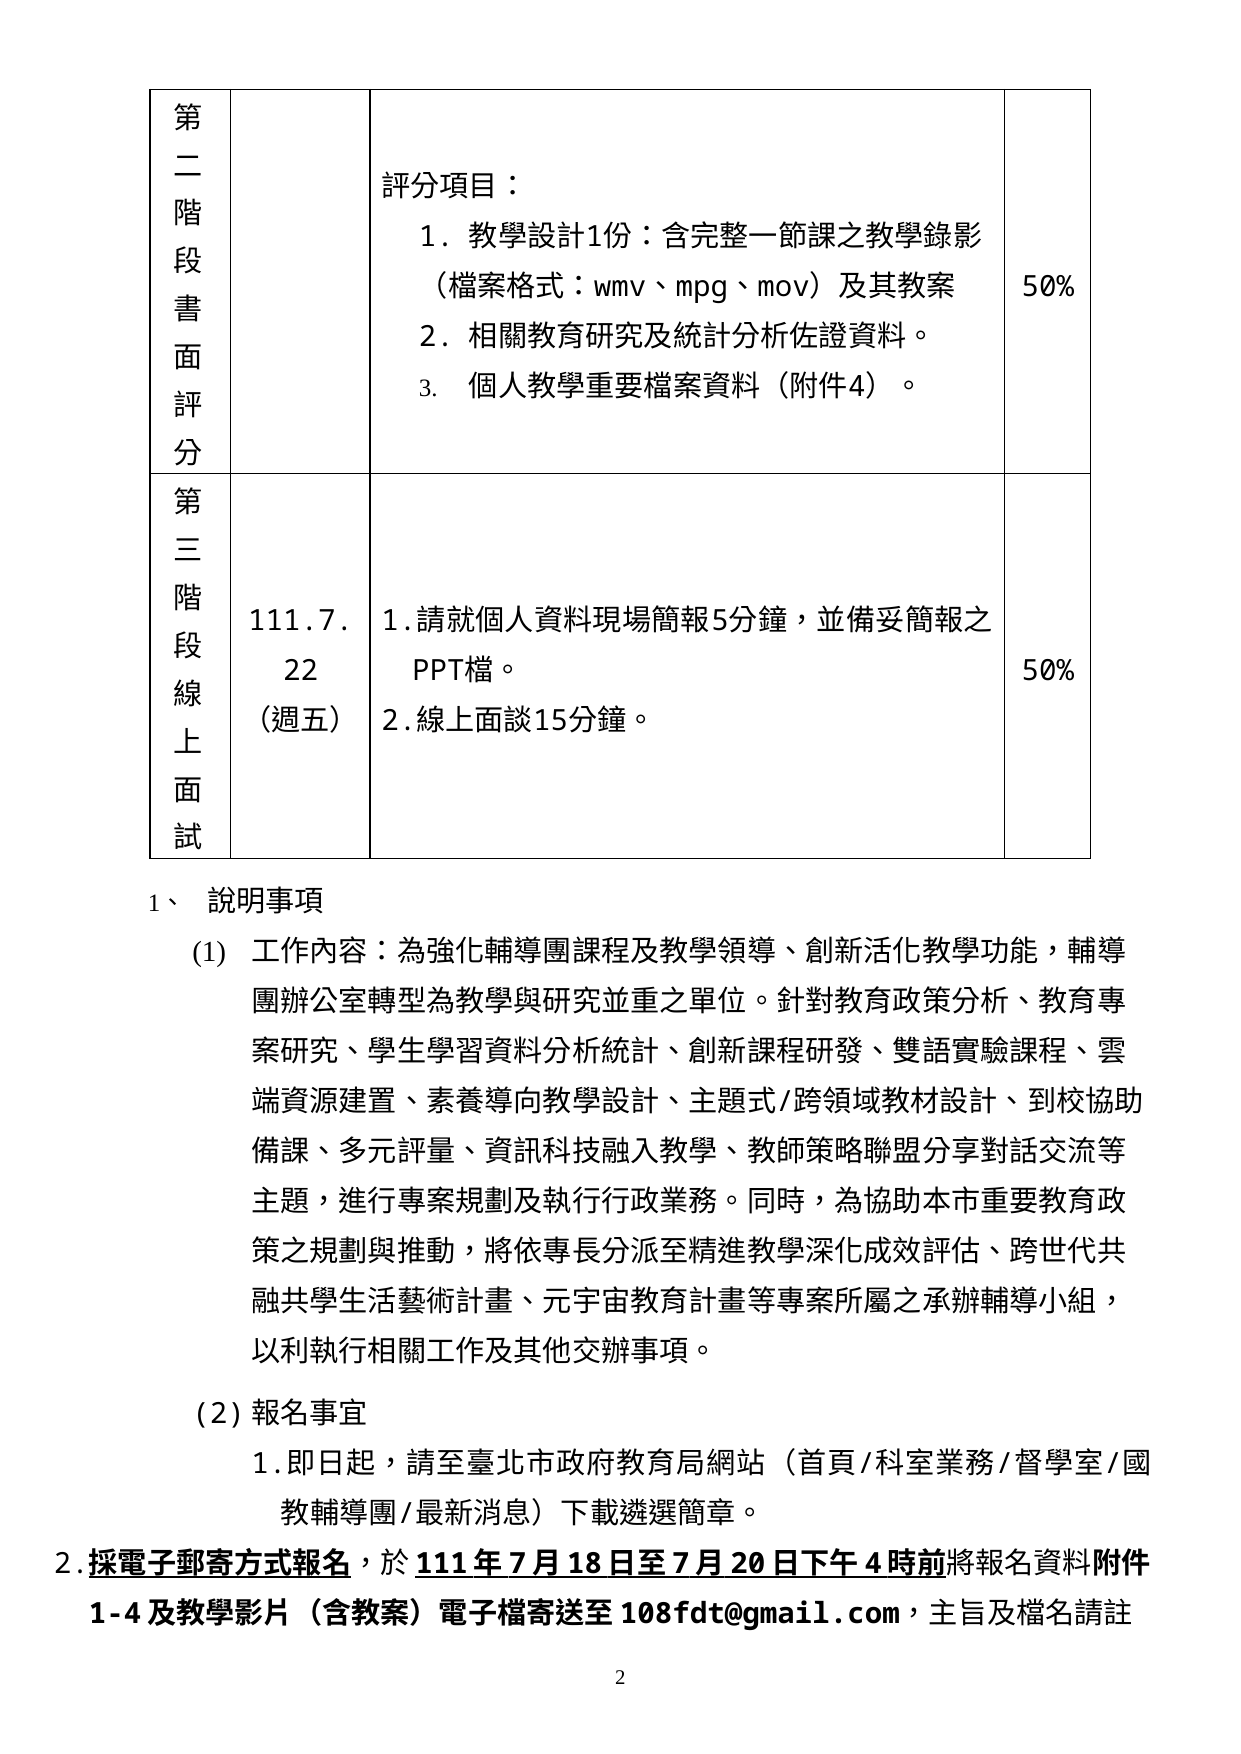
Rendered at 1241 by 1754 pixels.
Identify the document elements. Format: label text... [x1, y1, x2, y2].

list 採電子郵寄方式報名，於111年7月18日至7月20日下午4時前將報名資料附件1-4及教學影片（含教案）電子檔寄送至108fdt@gmail.com，主旨及檔名請註 [53, 1533, 1152, 1633]
table_cell 50% [1005, 474, 1090, 857]
table_cell 50% [1005, 90, 1090, 473]
list 工作內容：為強化輔導團課程及教學領導、創新活化教學功能，輔導團辦公室轉型為教學與研究並重之單位。針對教育政策分析、教育專案研究、學生學習資料分析統計、創新課程研發、雙語實驗課程、雲端資源建置、素養導向教學設計、主題式/跨領域教材設計、到校協助備課、多元評量、資訊科技融入教學、教師策略聯盟分享對話交流等主題，進行專案規劃及執行行政業務。同時，為協助本市重要教育政策之規劃與推動，將依專長分派至精進教學深化成效評估、跨世代共融共學生活藝術計畫、元宇宙教育計畫等專案所屬之承辦輔導小組，以利執行相關工作及其他交辦事項。 [192, 921, 1152, 1371]
list 即日起，請至臺北市政府教育局網站（首頁/科室業務/督學室/國教輔導團/最新消息）下載遴選簡章。 [251, 1433, 1152, 1533]
table_cell 1.請就個人資料現場簡報5分鐘，並備妥簡報之PPT檔。 2.線上面談15分鐘。 [371, 474, 1004, 857]
table_cell 評分項目： 教學設計1份：含完整一節課之教學錄影（檔案格式：wmv、mpg、mov）及其教案 相關教育研究及統計分析佐證資料。 個人教學重要檔案資料（附件4）。 [371, 90, 1004, 473]
table_cell [231, 90, 369, 473]
table_cell 111.7.22 （週五） [231, 474, 369, 857]
list 說明事項 [148, 871, 1152, 921]
table_cell 第二階段書面評分 [151, 90, 230, 473]
table_cell 第三階段線上面試 [151, 474, 230, 857]
list 報名事宜 [192, 1383, 1152, 1433]
